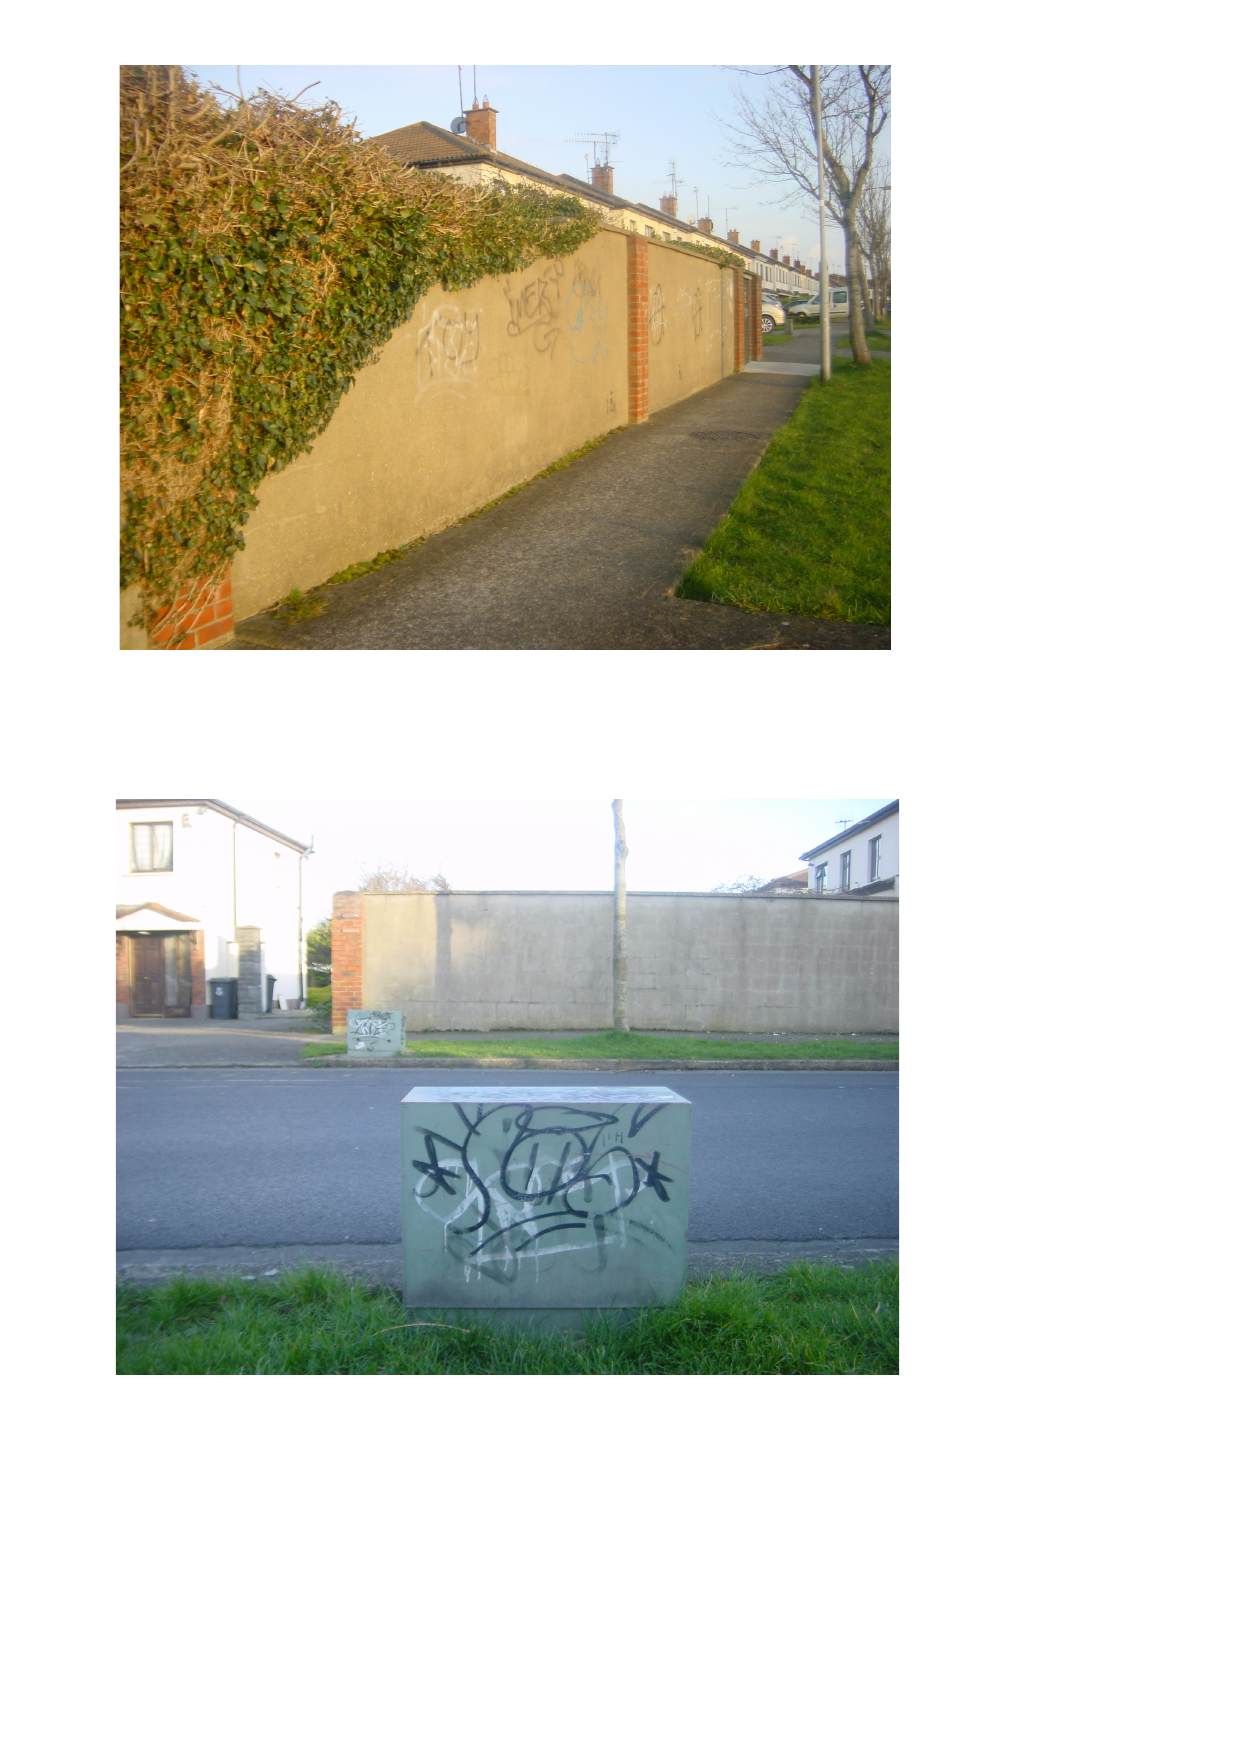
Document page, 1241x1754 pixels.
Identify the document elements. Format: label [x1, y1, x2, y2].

picture [119, 65, 891, 650]
picture [115, 799, 900, 1375]
